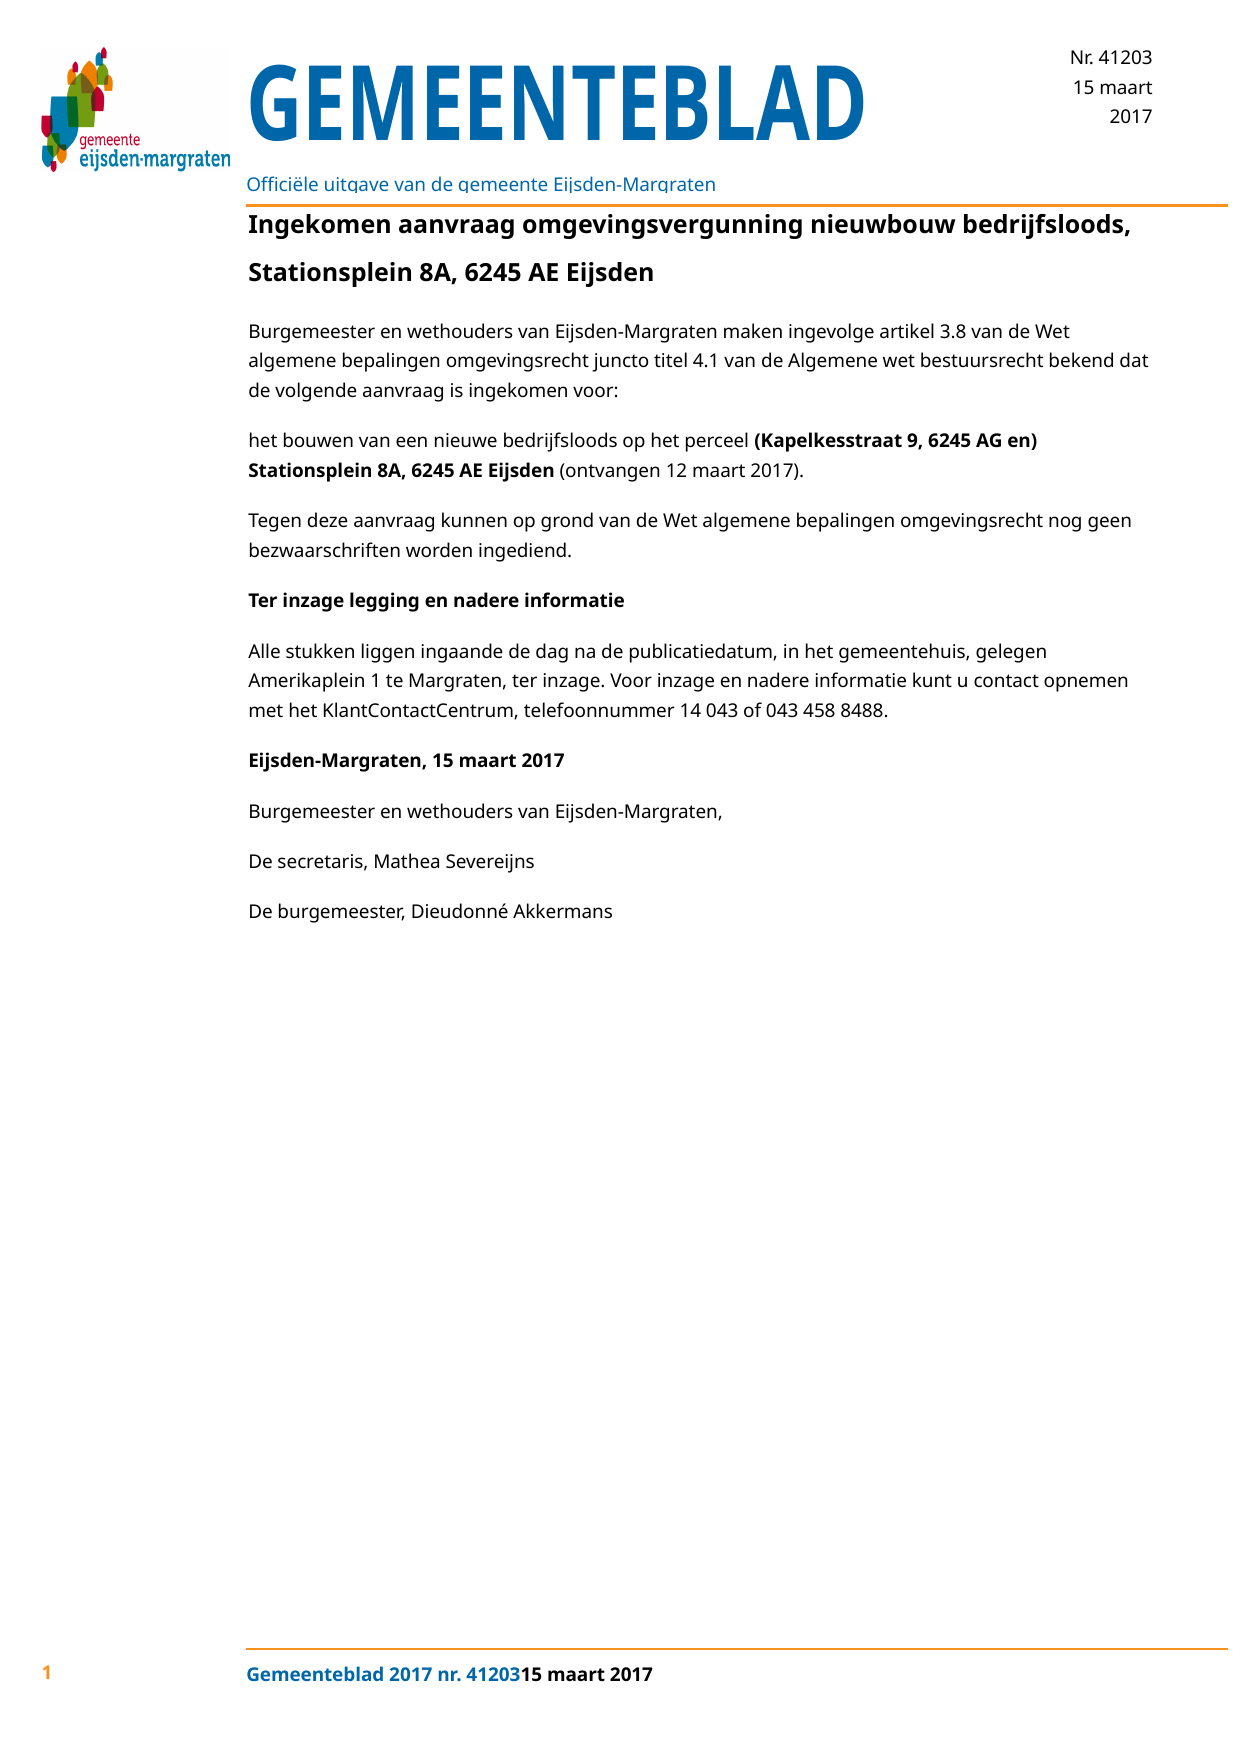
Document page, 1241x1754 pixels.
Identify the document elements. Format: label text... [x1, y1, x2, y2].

text Ingekomen aanvraag omgevingsvergunning nieuwbouw bedrijfsloods, Stationsplein 8A, 6245 AE Eijsden [248, 207, 1152, 288]
text De secretaris, Mathea Severeijns [248, 848, 1152, 874]
text Burgemeester en wethouders van Eijsden-Margraten maken ingevolge artikel 3.8 van de Wet algemene bepalingen omgevingsrecht juncto titel 4.1 van de Algemene wet bestuursrecht bekend dat de volgende aanvraag is ingekomen voor: [248, 318, 1152, 403]
text Eijsden-Margraten, 15 maart 2017 [248, 747, 1152, 773]
text Tegen deze aanvraag kunnen op grond van de Wet algemene bepalingen omgevingsrecht nog geen bezwaarschriften worden ingediend. [248, 507, 1152, 563]
text Burgemeester en wethouders van Eijsden-Margraten, [248, 798, 1152, 824]
text De burgemeester, Dieudonné Akkermans [248, 899, 1152, 924]
text Alle stukken liggen ingaande de dag na de publicatiedatum, in het gemeentehuis, gelegen Amerikaplein 1 te Margraten, ter inzage. Voor inzage en nadere informatie kunt u contact opnemen met het KlantContactCentrum, telefoonnummer 14 043 of 043 458 8488. [248, 638, 1152, 723]
text het bouwen van een nieuwe bedrijfsloods op het perceel (Kapelkesstraat 9, 6245 AG en) Stationsplein 8A, 6245 AE Eijsden (ontvangen 12 maart 2017). [248, 427, 1152, 483]
picture [41, 47, 231, 172]
text Ter inzage legging en nadere informatie [248, 587, 1152, 613]
